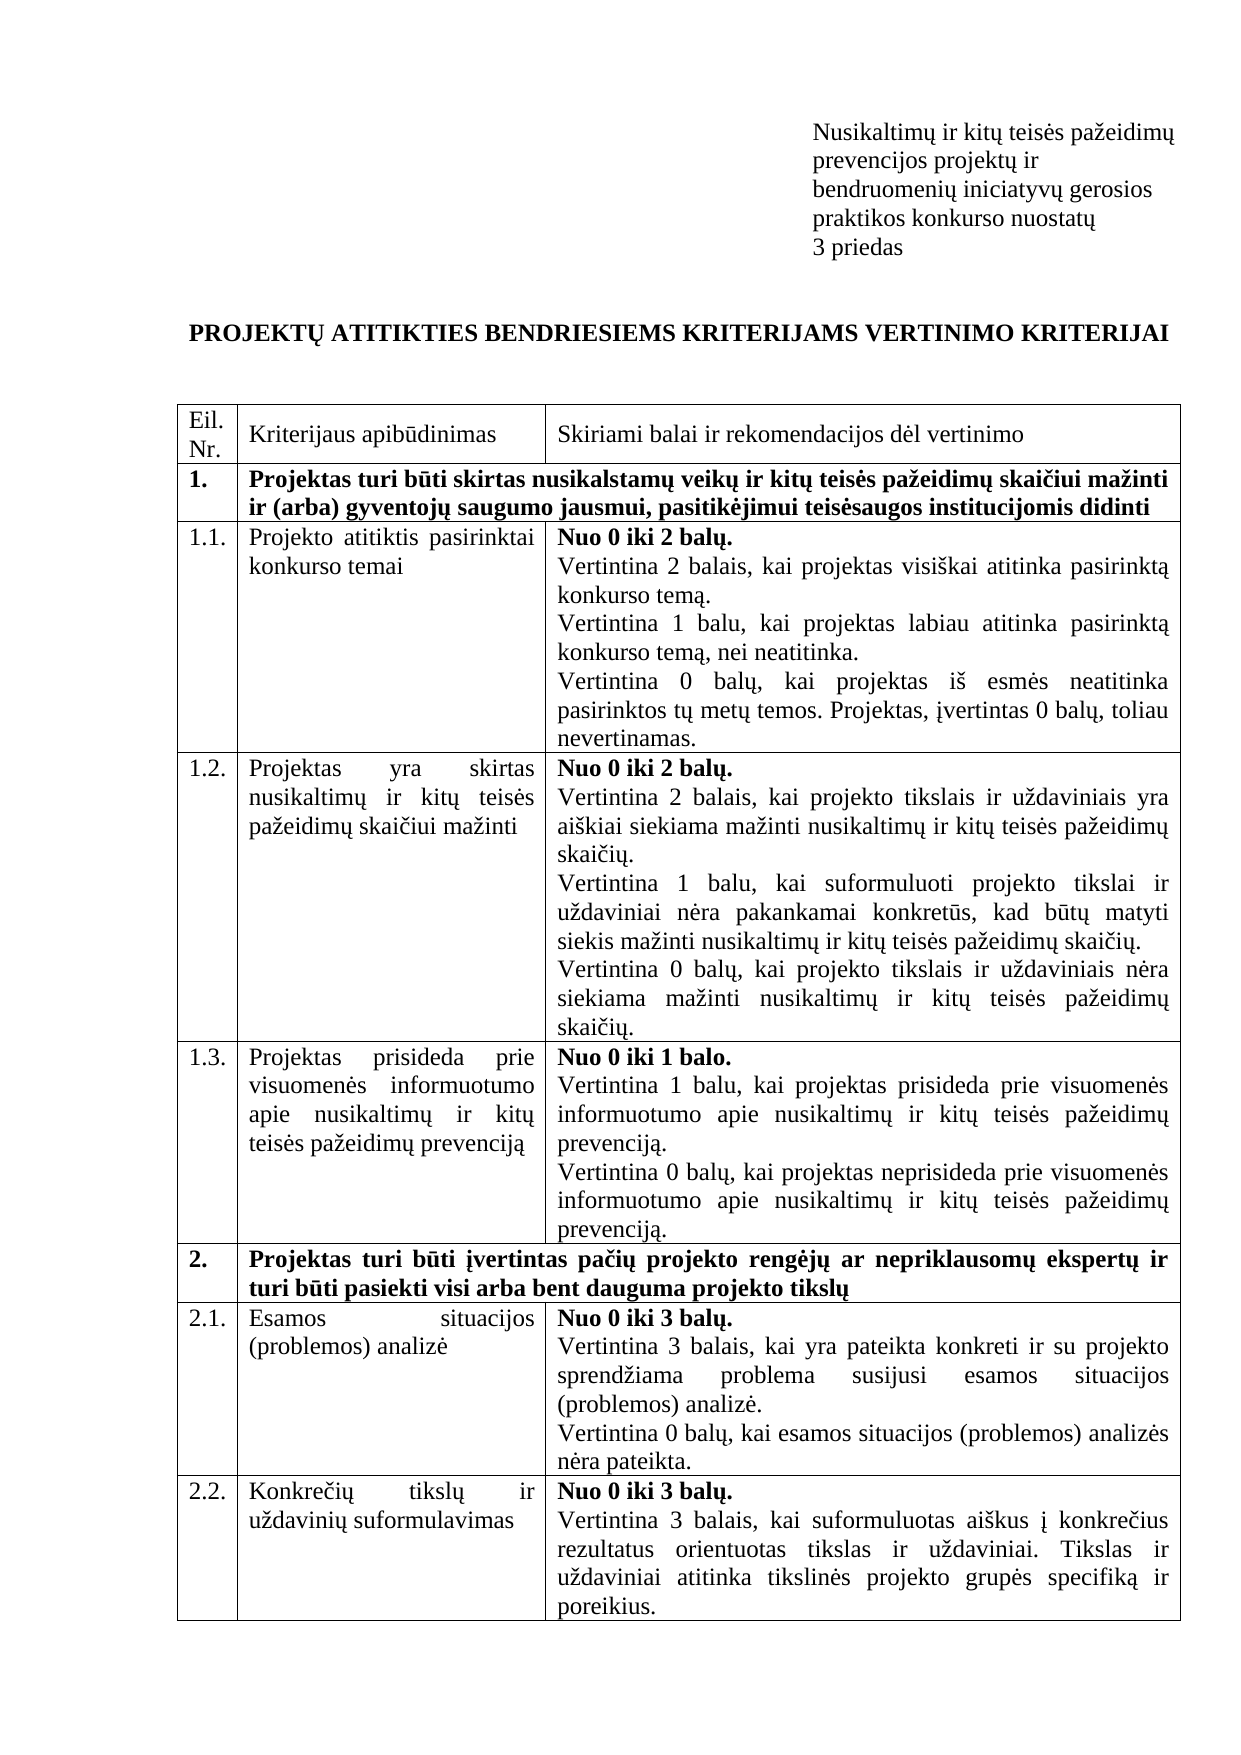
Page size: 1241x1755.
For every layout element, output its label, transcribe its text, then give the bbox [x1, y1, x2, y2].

text Nusikaltimų ir kitų teisės pažeidimų prevencijos projektų ir bendruomenių iniciatyvų gerosios praktikos konkurso nuostatų [812, 117, 1181, 232]
table_cell 1.3. [178, 1042, 237, 1243]
table_cell Konkrečių tikslų ir uždavinių suformulavimas [238, 1476, 545, 1620]
table_cell 2. [178, 1244, 237, 1302]
table_cell Projektas turi būti įvertintas pačių projekto rengėjų ar nepriklausomų ekspertų ir turi būti pasiekti visi arba bent dauguma projekto tikslų [238, 1244, 1180, 1302]
table_cell Projektas prisideda prie visuomenės informuotumo apie nusikaltimų ir kitų teisės pažeidimų prevenciją [238, 1042, 545, 1243]
table_cell Nuo 0 iki 3 balų. Vertintina 3 balais, kai yra pateikta konkreti ir su projekto sprendžiama problema susijusi esamos situacijos (problemos) analizė. Vertintina 0 balų, kai esamos situacijos (problemos) analizės nėra pateikta. [546, 1303, 1180, 1475]
table_cell 1.1. [178, 522, 237, 752]
table_cell Nuo 0 iki 1 balo. Vertintina 1 balu, kai projektas prisideda prie visuomenės informuotumo apie nusikaltimų ir kitų teisės pažeidimų prevenciją. Vertintina 0 balų, kai projektas neprisideda prie visuomenės informuotumo apie nusikaltimų ir kitų teisės pažeidimų prevenciją. [546, 1042, 1180, 1243]
table_header Kriterijaus apibūdinimas [238, 405, 545, 463]
table_cell 1. [178, 464, 237, 521]
table_cell Nuo 0 iki 2 balų. Vertintina 2 balais, kai projektas visiškai atitinka pasirinktą konkurso temą. Vertintina 1 balu, kai projektas labiau atitinka pasirinktą konkurso temą, nei neatitinka. Vertintina 0 balų, kai projektas iš esmės neatitinka pasirinktos tų metų temos. Projektas, įvertintas 0 balų, toliau nevertinamas. [546, 522, 1180, 752]
text 3 priedas [677, 232, 1181, 260]
table_header Skiriami balai ir rekomendacijos dėl vertinimo [546, 405, 1180, 463]
table_cell Projektas turi būti skirtas nusikalstamų veikų ir kitų teisės pažeidimų skaičiui mažinti ir (arba) gyventojų saugumo jausmui, pasitikėjimui teisėsaugos institucijomis didinti [238, 464, 1180, 521]
table_cell 1.2. [178, 753, 237, 1041]
table_cell 2.2. [178, 1476, 237, 1620]
table_cell Esamos situacijos (problemos) analizė [238, 1303, 545, 1475]
table_cell Projektas yra skirtas nusikaltimų ir kitų teisės pažeidimų skaičiui mažinti [238, 753, 545, 1041]
table_cell Projekto atitiktis pasirinktai konkurso temai [238, 522, 545, 752]
table_header Eil. Nr. [178, 405, 237, 463]
table_cell Nuo 0 iki 2 balų. Vertintina 2 balais, kai projekto tikslais ir uždaviniais yra aiškiai siekiama mažinti nusikaltimų ir kitų teisės pažeidimų skaičių. Vertintina 1 balu, kai suformuluoti projekto tikslai ir uždaviniai nėra pakankamai konkretūs, kad būtų matyti siekis mažinti nusikaltimų ir kitų teisės pažeidimų skaičių. Vertintina 0 balų, kai projekto tikslais ir uždaviniais nėra siekiama mažinti nusikaltimų ir kitų teisės pažeidimų skaičių. [546, 753, 1180, 1041]
text PROJEKTŲ ATITIKTIES BENDRIESIEMS KRITERIJAMS VERTINIMO KRITERIJAI [177, 318, 1181, 347]
table_cell Nuo 0 iki 3 balų. Vertintina 3 balais, kai suformuluotas aiškus į konkrečius rezultatus orientuotas tikslas ir uždaviniai. Tikslas ir uždaviniai atitinka tikslinės projekto grupės specifiką ir poreikius. [546, 1476, 1180, 1620]
table_cell 2.1. [178, 1303, 237, 1475]
